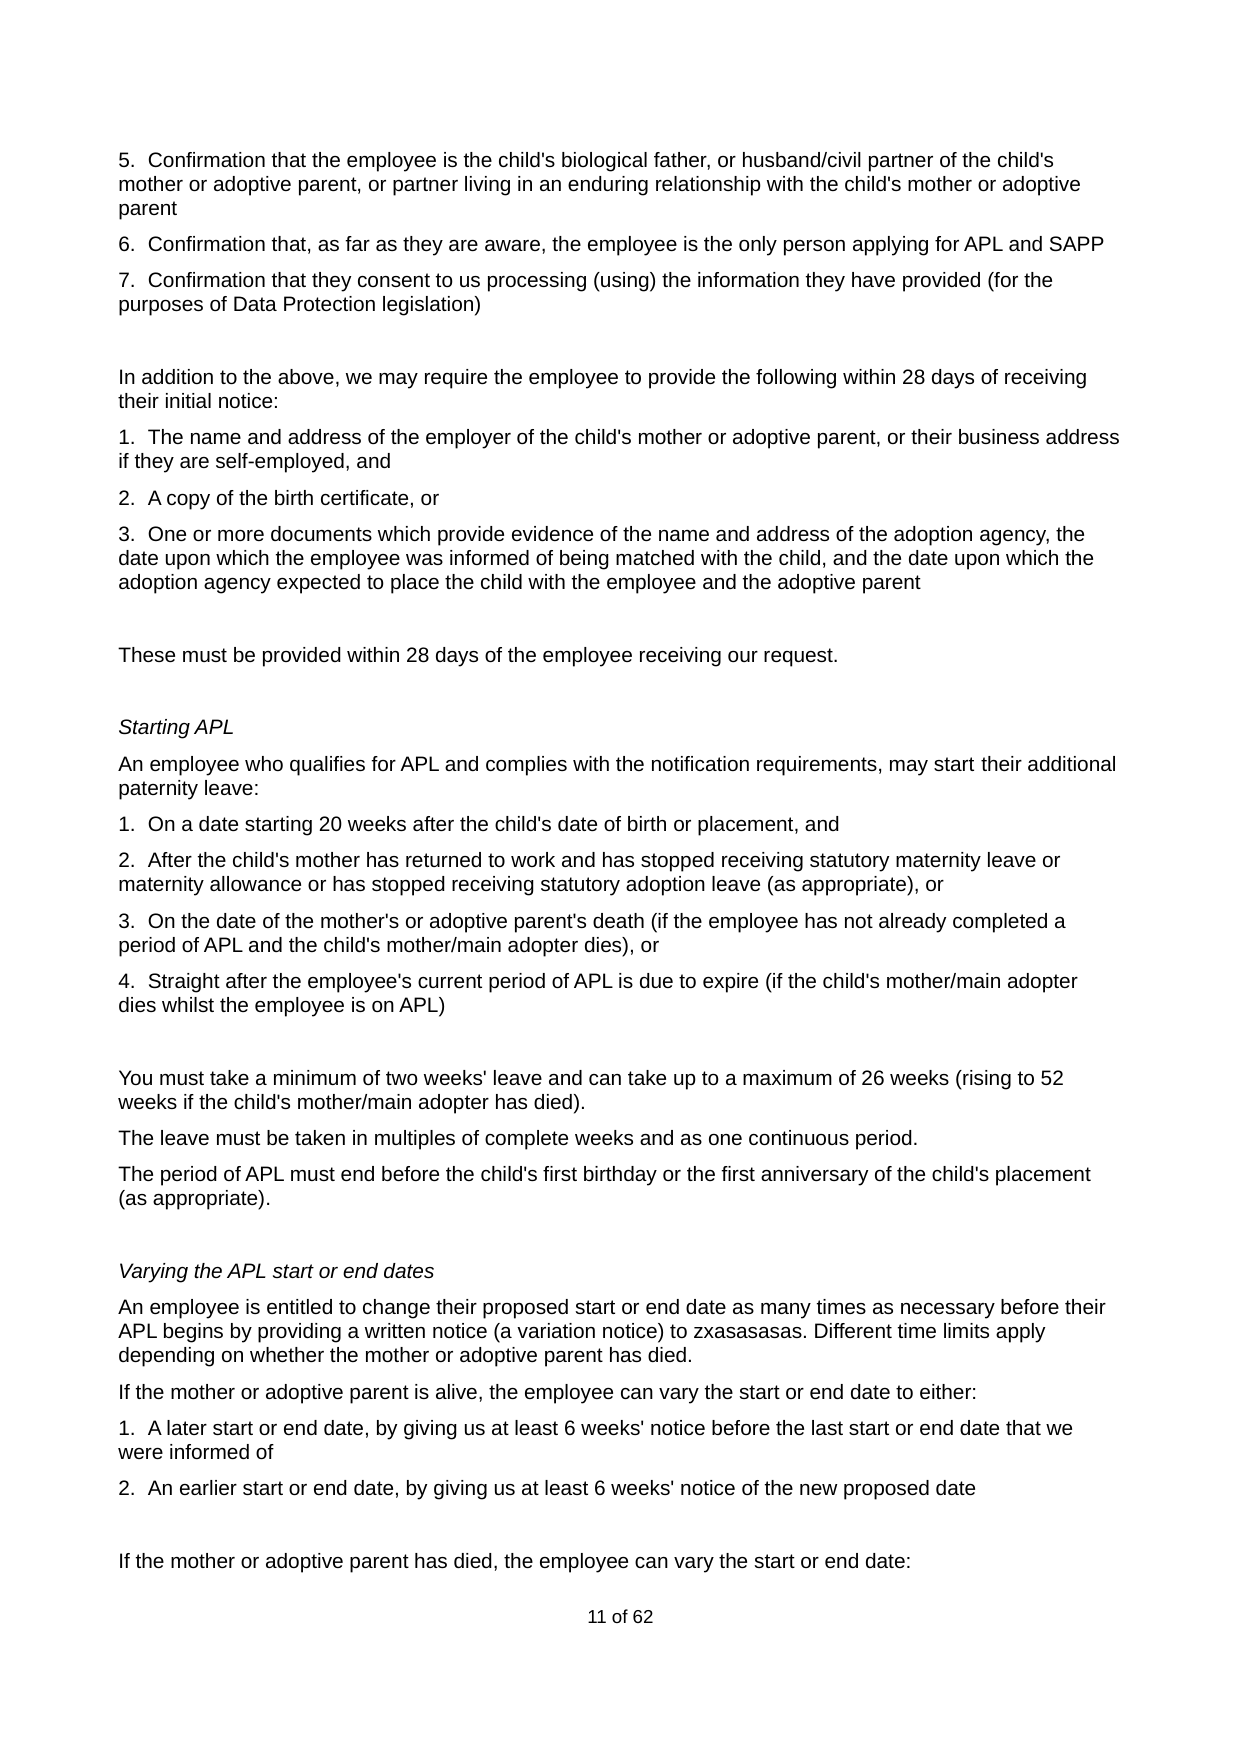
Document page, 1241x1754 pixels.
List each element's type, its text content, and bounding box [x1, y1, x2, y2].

text An employee is entitled to change their proposed start or end date as many times as necessary before their APL begins by providing a written notice (a variation notice) to zxasasasas. Different time limits apply depending on whether the mother or adoptive parent has died. [118, 1295, 1122, 1367]
text An employee who qualifies for APL and complies with the notification requirements, may start their additional paternity leave: [118, 752, 1122, 799]
text You must take a minimum of two weeks' leave and can take up to a maximum of 26 weeks (rising to 52 weeks if the child's mother/main adopter has died). [118, 1066, 1122, 1113]
text 2. After the child's mother has returned to work and has stopped receiving statutory maternity leave or maternity allowance or has stopped receiving statutory adoption leave (as appropriate), or [118, 848, 1122, 896]
text 1. On a date starting 20 weeks after the child's date of birth or placement, and [118, 812, 1122, 836]
text 7. Confirmation that they consent to us processing (using) the information they have provided (for the purposes of Data Protection legislation) [118, 268, 1122, 316]
text 4. Straight after the employee's current period of APL is due to expire (if the child's mother/main adopter dies whilst the employee is on APL) [118, 969, 1122, 1017]
text These must be provided within 28 days of the employee receiving our request. [118, 642, 1122, 666]
text 2. An earlier start or end date, by giving us at least 6 weeks' notice of the new proposed date [118, 1476, 1122, 1500]
text 3. On the date of the mother's or adoptive parent's death (if the employee has not already completed a period of APL and the child's mother/main adopter dies), or [118, 908, 1122, 956]
text In addition to the above, we may require the employee to provide the following within 28 days of receiving their initial notice: [118, 365, 1122, 413]
text The period of APL must end before the child's first birthday or the first anniversary of the child's placement (as appropriate). [118, 1162, 1122, 1210]
text Varying the APL start or end dates [118, 1259, 1122, 1283]
text Starting APL [118, 715, 1122, 739]
text 6. Confirmation that, as far as they are aware, the employee is the only person applying for APL and SAPP [118, 232, 1122, 256]
text The leave must be taken in multiples of complete weeks and as one continuous period. [118, 1126, 1122, 1150]
text 5. Confirmation that the employee is the child's biological father, or husband/civil partner of the child's mother or adoptive parent, or partner living in an enduring relationship with the child's mother or adoptive parent [118, 148, 1122, 219]
text If the mother or adoptive parent has died, the employee can vary the start or end date: [118, 1549, 1122, 1573]
text 3. One or more documents which provide evidence of the name and address of the adoption agency, the date upon which the employee was informed of being matched with the child, and the date upon which the adoption agency expected to place the child with the employee and the adoptive parent [118, 522, 1122, 594]
text If the mother or adoptive parent is alive, the employee can vary the start or end date to either: [118, 1379, 1122, 1403]
text 1. A later start or end date, by giving us at least 6 weeks' notice before the last start or end date that we were informed of [118, 1416, 1122, 1464]
text 1. The name and address of the employer of the child's mother or adoptive parent, or their business address if they are self-employed, and [118, 425, 1122, 473]
text 2. A copy of the birth certificate, or [118, 486, 1122, 509]
